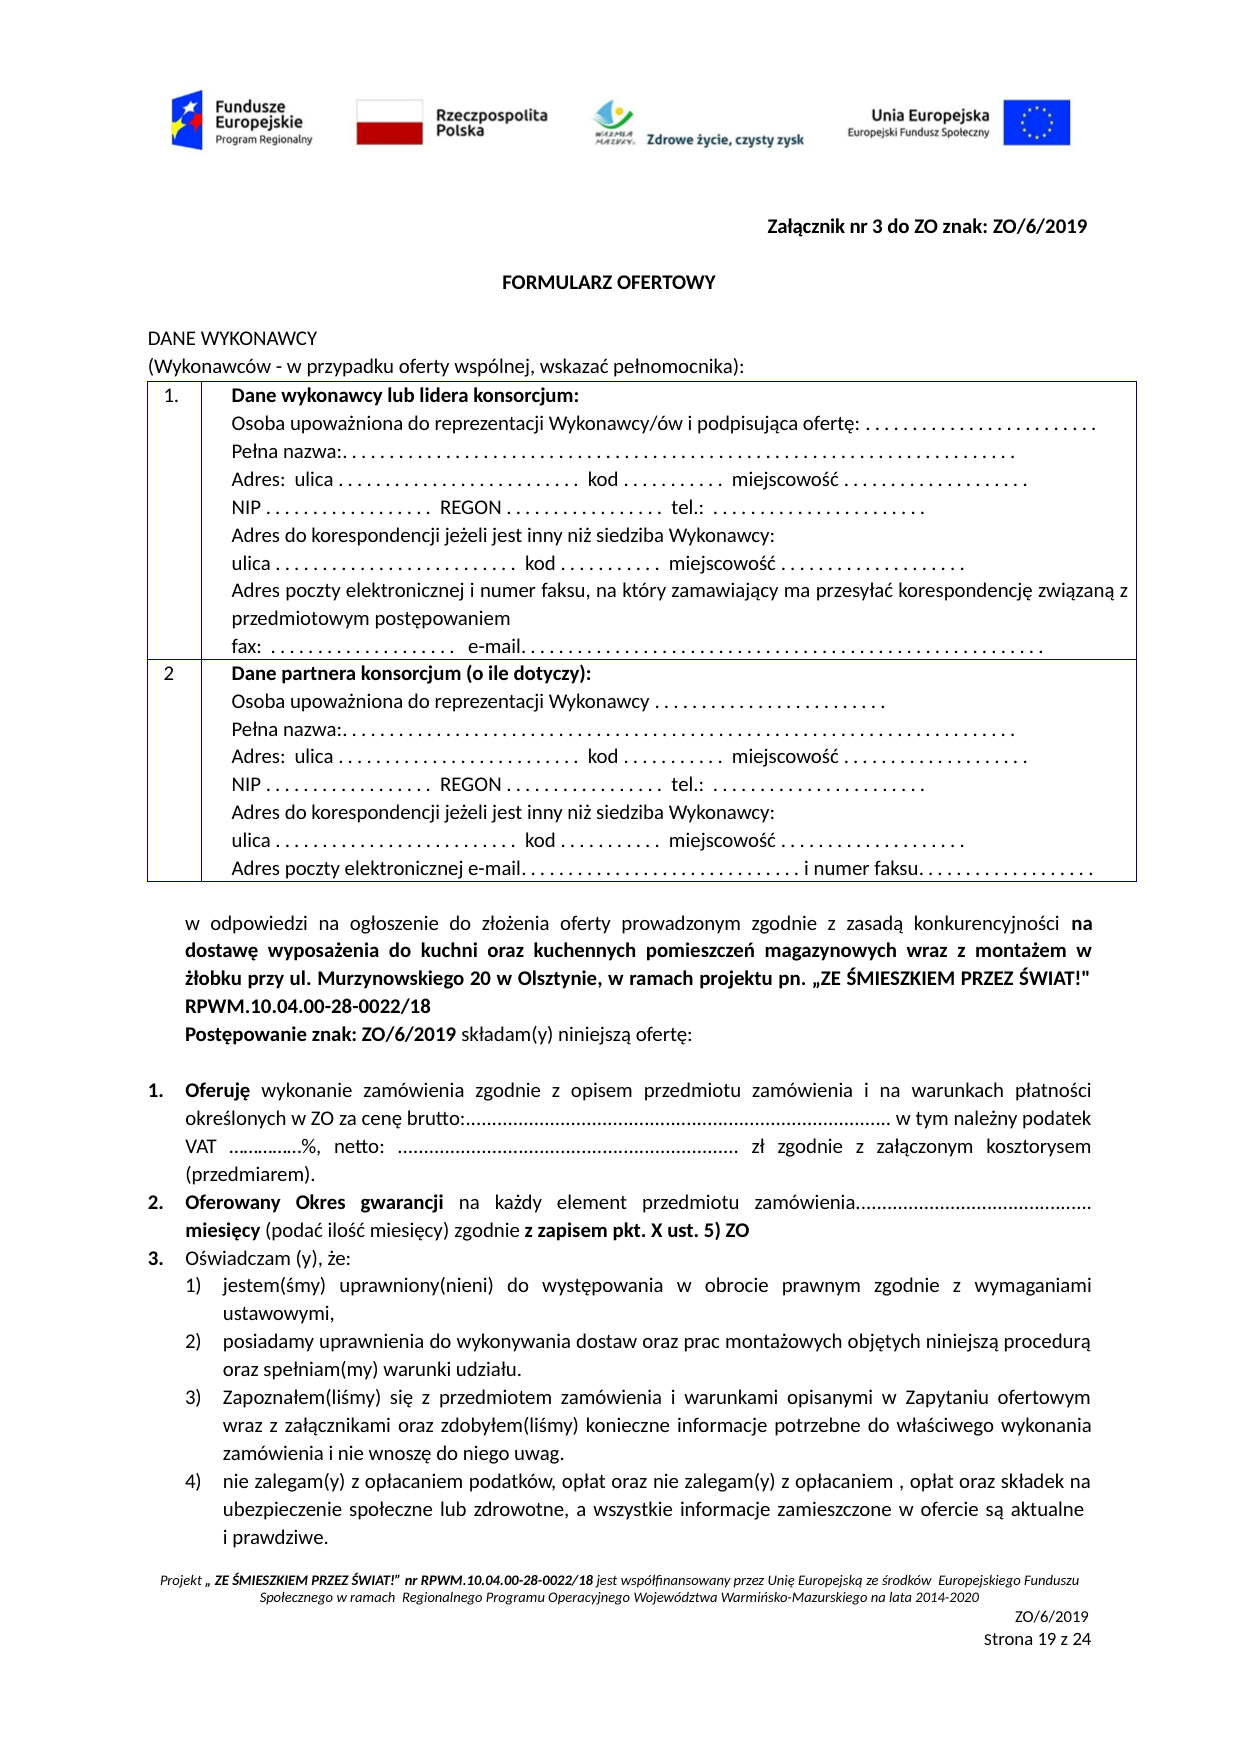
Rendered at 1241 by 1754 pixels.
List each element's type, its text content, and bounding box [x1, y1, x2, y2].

table_header Dane wykonawcy lub lidera konsorcjum: Osoba upoważniona do reprezentacji Wykonawcy/ów i podpisująca ofertę: ......................... Pełna nazwa:........................................................................ Adres: ulica .......................... kod ........... miejscowość .................... NIP .................. REGON ................. tel.: ....................... Adres do korespondencji jeżeli jest inny niż siedziba Wykonawcy: ulica .......................... kod ........... miejscowość .................... Adres poczty elektronicznej i numer faksu, na który zamawiający ma przesyłać korespondencję związaną z przedmiotowym postępowaniem fax: .................... e-mail........................................................ [202, 382, 1136, 659]
list Oferowany Okres gwarancji na każdy element przedmiotu zamówienia............................................. miesięcy (podać ilość miesięcy) zgodnie z zapisem pkt. X ust. 5) ZO [148, 1189, 1093, 1242]
text DANE WYKONAWCY [148, 325, 1093, 351]
table_cell 2 [148, 660, 201, 881]
text Postępowanie znak: ZO/6/2019 składam(y) niniejszą ofertę: [185, 1021, 1093, 1047]
text w odpowiedzi na ogłoszenie do złożenia oferty prowadzonym zgodnie z zasadą konkurencyjności na dostawę wyposażenia do kuchni oraz kuchennych pomieszczeń magazynowych wraz z montażem w żłobku przy ul. Murzynowskiego 20 w Olsztynie, w ramach projektu pn. „ZE ŚMIESZKIEM PRZEZ ŚWIAT!" RPWM.10.04.00-28-0022/18 [185, 910, 1093, 1019]
text Załącznik nr 3 do ZO znak: ZO/6/2019 [148, 214, 1092, 239]
picture [147, 73, 1092, 164]
text FORMULARZ OFERTOWY [502, 269, 1092, 295]
list posiadamy uprawnienia do wykonywania dostaw oraz prac montażowych objętych niniejszą procedurą oraz spełniam(my) warunki udziału. [185, 1328, 1093, 1382]
table_header 1. [148, 382, 201, 659]
list Zapoznałem(liśmy) się z przedmiotem zamówienia i warunkami opisanymi w Zapytaniu ofertowym wraz z załącznikami oraz zdobyłem(liśmy) konieczne informacje potrzebne do właściwego wykonania zamówienia i nie wnoszę do niego uwag. [185, 1384, 1093, 1466]
text (Wykonawców - w przypadku oferty wspólnej, wskazać pełnomocnika): [148, 353, 1093, 379]
list jestem(śmy) uprawniony(nieni) do występowania w obrocie prawnym zgodnie z wymaganiami ustawowymi, [185, 1273, 1093, 1326]
table_cell Dane partnera konsorcjum (o ile dotyczy): Osoba upoważniona do reprezentacji Wykonawcy ......................... Pełna nazwa:........................................................................ Adres: ulica .......................... kod ........... miejscowość .................... NIP .................. REGON ................. tel.: ....................... Adres do korespondencji jeżeli jest inny niż siedziba Wykonawcy: ulica .......................... kod ........... miejscowość .................... Adres poczty elektronicznej e-mail..............................i numer faksu................... [202, 660, 1136, 881]
list Oferuję wykonanie zamówienia zgodnie z opisem przedmiotu zamówienia i na warunkach płatności określonych w ZO za cenę brutto:................................................................................. w tym należny podatek VAT ……………%, netto: ................................................................. zł zgodnie z załączonym kosztorysem (przedmiarem). [148, 1077, 1093, 1186]
list Oświadczam (y), że: [148, 1245, 1093, 1270]
list nie zalegam(y) z opłacaniem podatków, opłat oraz nie zalegam(y) z opłacaniem , opłat oraz składek na ubezpieczenie społeczne lub zdrowotne, a wszystkie informacje zamieszczone w ofercie są aktualne i prawdziwe. [185, 1468, 1093, 1549]
